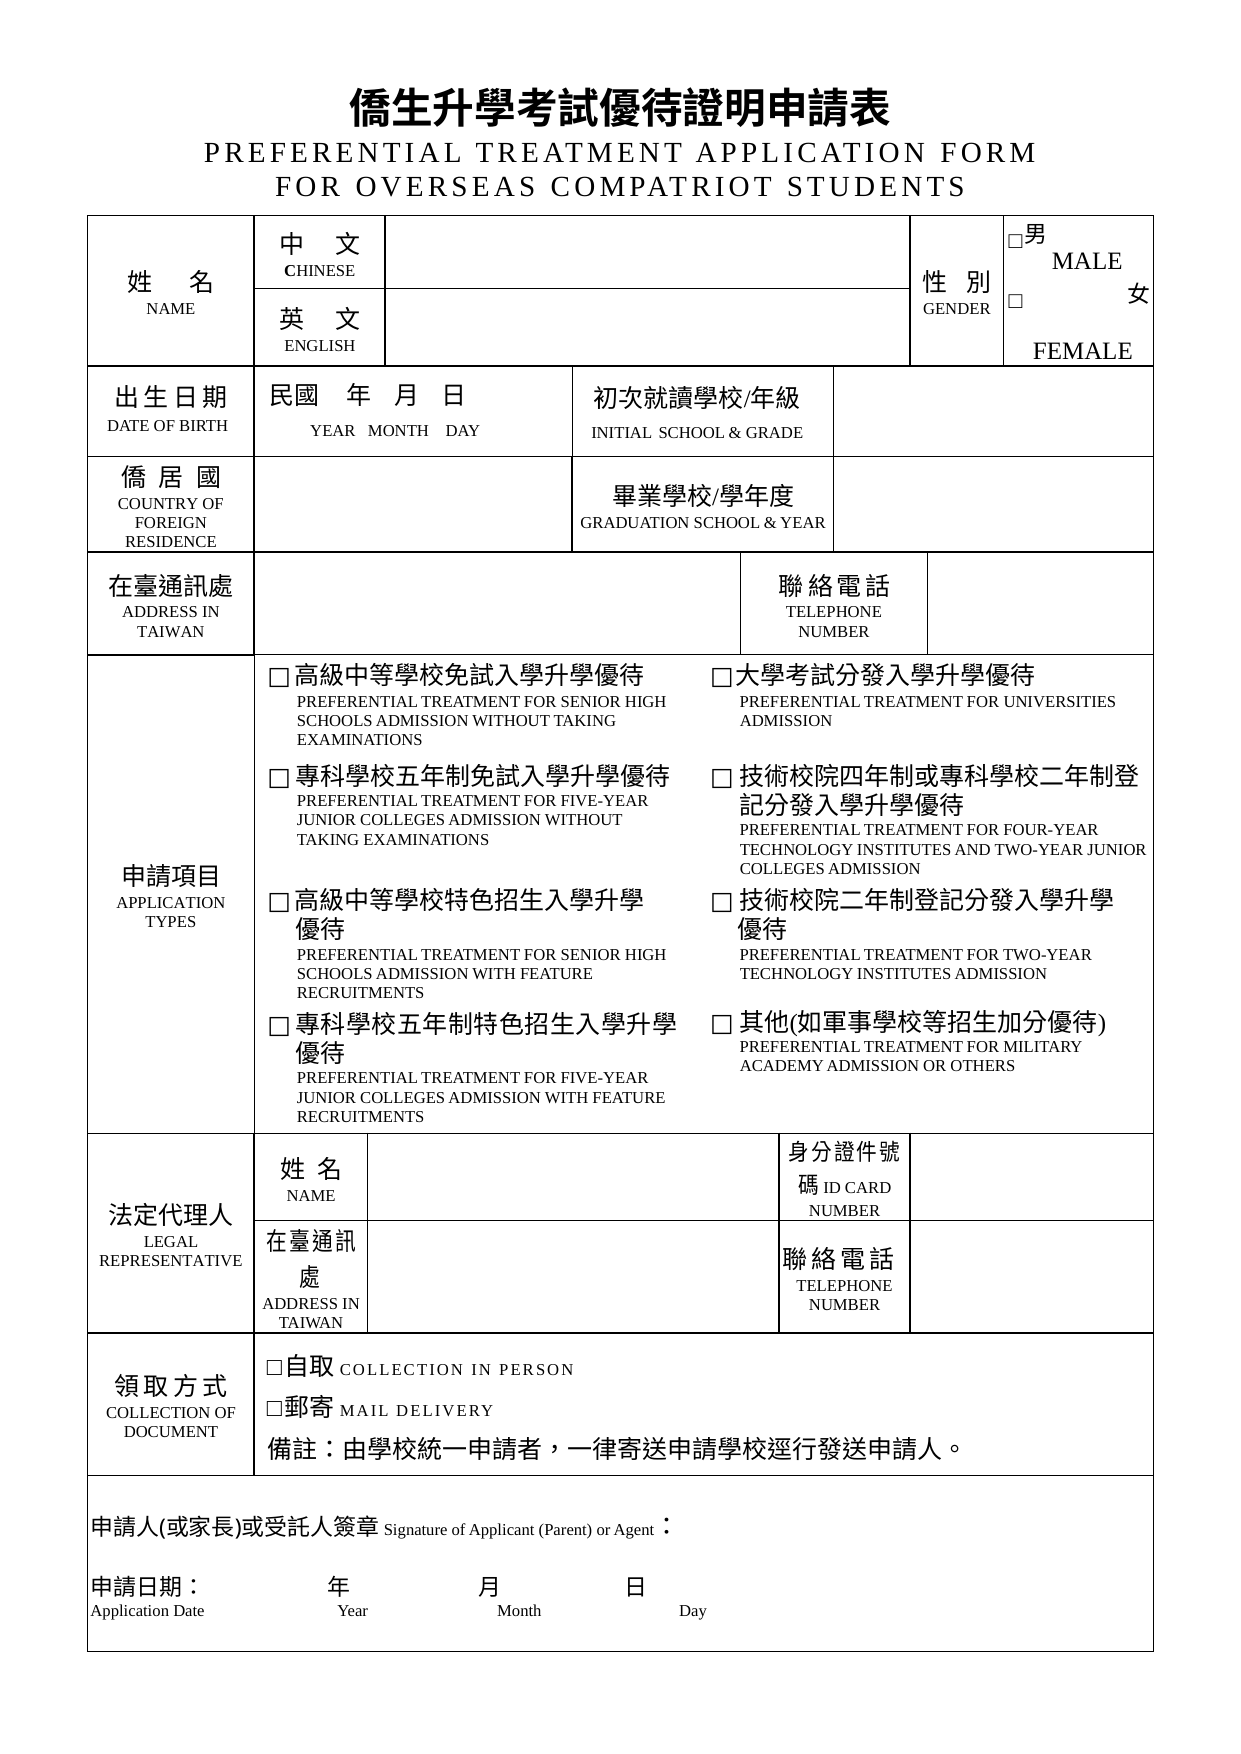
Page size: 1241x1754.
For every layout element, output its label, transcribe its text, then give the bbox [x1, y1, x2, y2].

table_header 中文 CHINESE [255, 216, 384, 288]
table_cell 其他(如軍事學校等招生加分優待) PREFERENTIAL TREATMENT FOR MILITARY ACADEMY ADMISSION OR OTHERS [680, 1009, 1153, 1132]
table_header [386, 216, 909, 288]
table_cell 出生日期 DATE OF BIRTH [88, 367, 253, 456]
text FOR OVERSEAS COMPATRIOT STUDENTS [0, 169, 1165, 202]
table_cell □自取 COLLECTION IN PERSON □郵寄 MAIL DELIVERY 備註：由學校統一申請者，一律寄送申請學校逕行發送申請人。 [255, 1334, 1153, 1475]
table_cell 民國 年 月 日 YEAR MONTH DAY [255, 367, 572, 456]
table_cell 法定代理人 LEGAL REPRESENTATIVE [88, 1134, 253, 1332]
table_cell [834, 367, 1153, 456]
table_cell 領取方式 COLLECTION OF DOCUMENT [88, 1334, 253, 1475]
table_cell 技術校院四年制或專科學校二年制登 記分發入學升學優待 PREFERENTIAL TREATMENT FOR FOUR-YEAR TECHNOLOGY INSTITUTES AND TWO-YEAR JUNIOR COLLEGES ADMISSION [680, 760, 1153, 884]
table_cell 聯 絡電話 TELEPHONE NUMBER [741, 553, 927, 654]
table_cell 大學考試分發入學升學優待 PREFERENTIAL TREATMENT FOR UNIVERSITIES ADMISSION [680, 655, 1153, 760]
table_cell [255, 457, 571, 551]
table_header 性別 GENDER [911, 216, 1003, 365]
table_cell 身分證件號碼ID CARD NUMBER [780, 1134, 909, 1220]
table_cell [368, 1221, 778, 1332]
table_cell 英文 ENGLISH [255, 289, 384, 365]
table_cell 在臺通訊處 ADDRESS IN TAIWAN [255, 1221, 367, 1332]
table_cell 申請人(或家長)或受託人簽章Signature of Applicant (Parent) or Agent： 申請日期： 年 月 日 Application Date Year Month Day [88, 1476, 1153, 1651]
table_cell 在臺通訊處 ADDRESS IN TAIWAN [88, 553, 253, 654]
table_cell 聯絡電話 TELEPHONE NUMBER [780, 1221, 909, 1332]
table_cell 高級中等學校免試入學升學優待 PREFERENTIAL TREATMENT FOR SENIOR HIGH SCHOOLS ADMISSION WITHOUT TAKING EXAMINATIONS [255, 655, 680, 760]
table_cell 申請項目 APPLICATION TYPES [88, 656, 254, 1132]
table_cell [911, 1221, 1153, 1332]
table_header □男MALE □女FEMALE [1004, 216, 1153, 365]
text 僑生升學考試優待證明申請表 [75, 75, 1165, 135]
text PREFERENTIAL TREATMENT APPLICATION FORM [0, 135, 1165, 169]
table_cell 專科學校五年制特色招生入學升學優待 PREFERENTIAL TREATMENT FOR FIVE-YEAR JUNIOR COLLEGES ADMISSION WITH FEATURE RECRUITMENTS [255, 1009, 680, 1132]
table_cell 高級中等學校特色招生入學升學 優待 PREFERENTIAL TREATMENT FOR SENIOR HIGH SCHOOLS ADMISSION WITH FEATURE RECRUITMENTS [255, 884, 680, 1008]
table_cell [928, 553, 1153, 654]
table_cell 專科學校五年制免試入學升學優待 PREFERENTIAL TREATMENT FOR FIVE-YEAR JUNIOR COLLEGES ADMISSION WITHOUT TAKING EXAMINATIONS [255, 760, 680, 884]
table_cell 畢業學校/學年度 GRADUATION SCHOOL & YEAR [573, 457, 833, 551]
table_cell 姓名 NAME [255, 1134, 367, 1220]
table_cell 僑居國 COUNTRY OF FOREIGN RESIDENCE [88, 457, 253, 551]
table_cell [255, 553, 740, 654]
table_cell [911, 1134, 1153, 1220]
table_cell [386, 289, 909, 365]
table_cell [834, 457, 1153, 551]
table_cell 技術校院二年制登記分發入學升學 優待 PREFERENTIAL TREATMENT FOR TWO-YEAR TECHNOLOGY INSTITUTES ADMISSION [680, 884, 1153, 1008]
table_header 姓名 NAME [88, 216, 253, 365]
table_cell 初次就讀學校/年級 INITIAL SCHOOL & GRADE [573, 367, 833, 456]
table_cell [368, 1134, 778, 1220]
